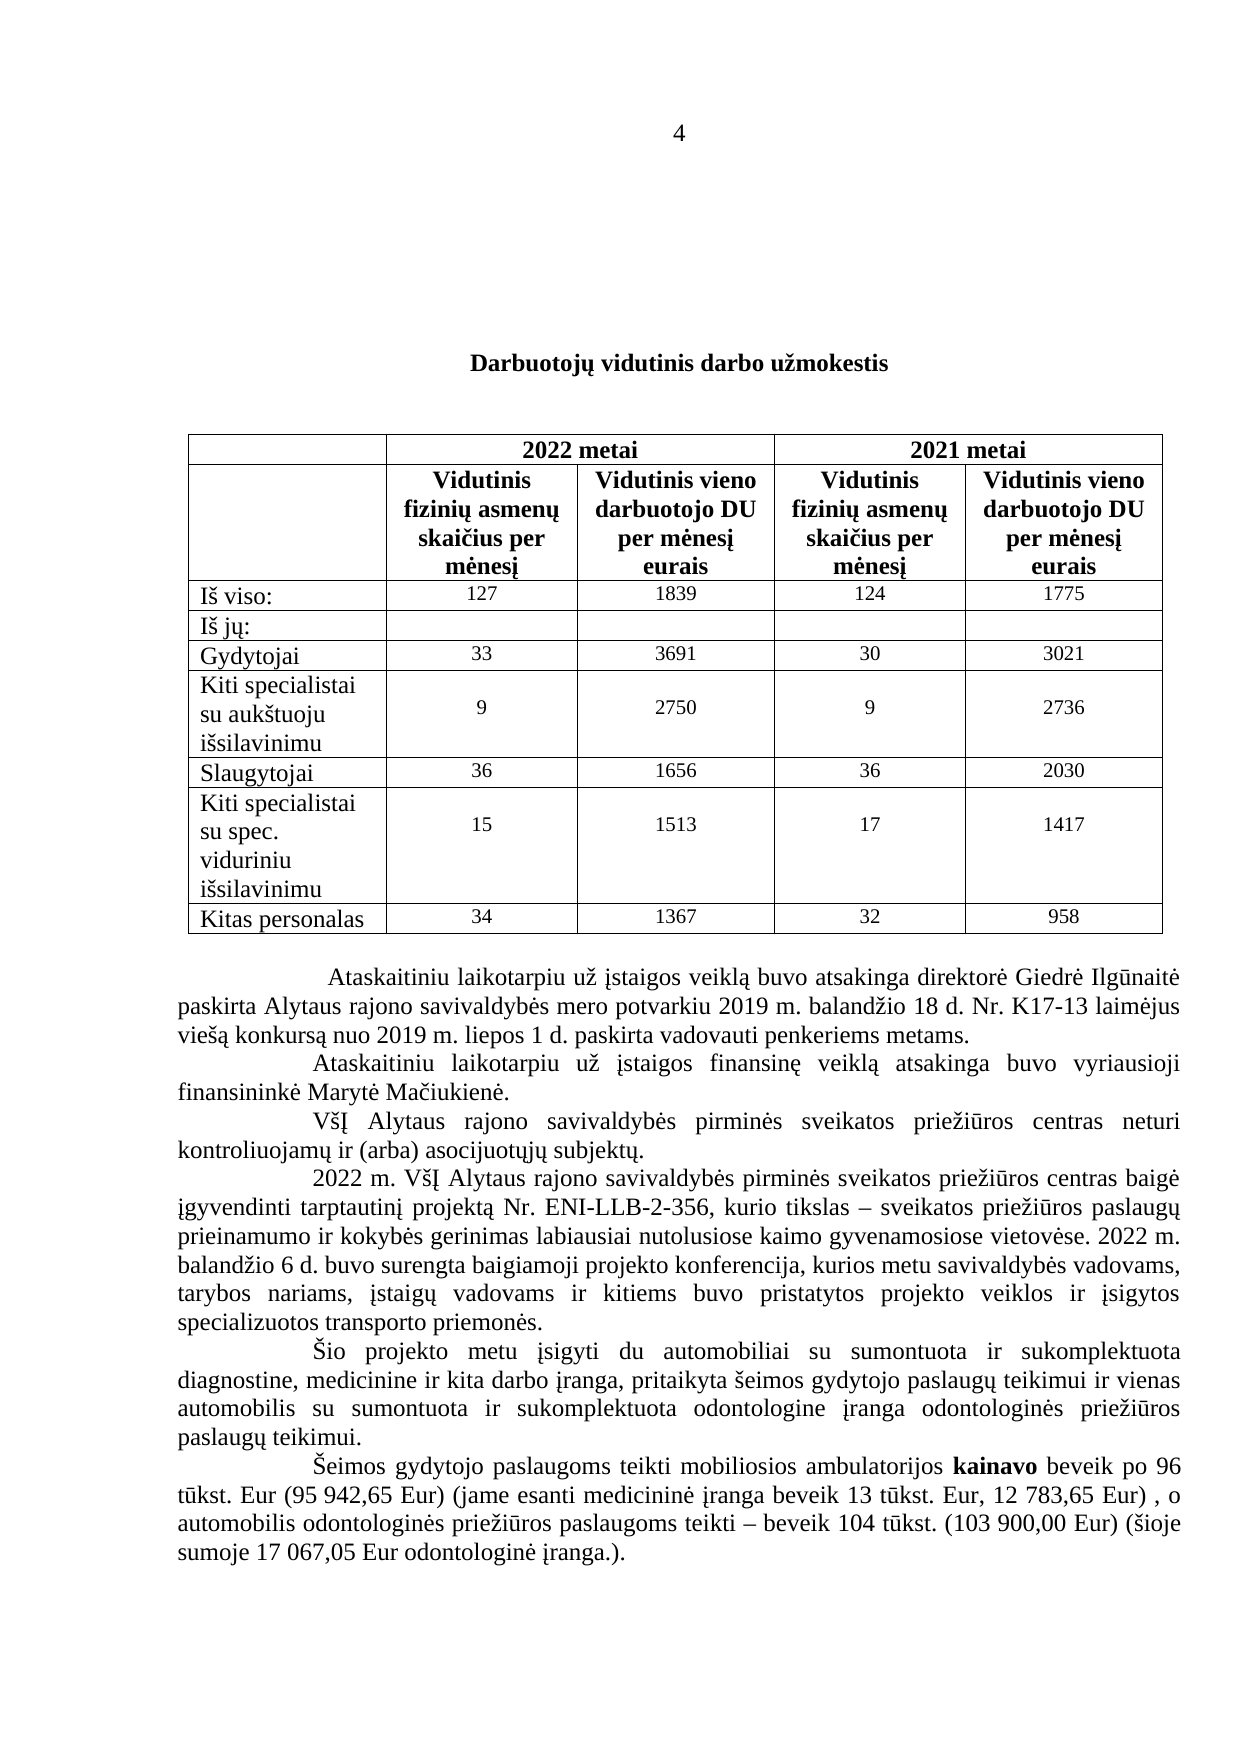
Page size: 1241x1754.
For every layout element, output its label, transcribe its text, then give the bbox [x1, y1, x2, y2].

table_cell 124 [775, 581, 965, 610]
table_cell 958 [966, 904, 1162, 932]
text VšĮ Alytaus rajono savivaldybės pirminės sveikatos priežiūros centras neturi kontroliuojamų ir (arba) asocijuotųjų subjektų. [177, 1106, 1181, 1163]
table_cell Iš viso: [189, 581, 386, 610]
table_cell [578, 611, 774, 640]
table_cell 9 [775, 671, 965, 757]
text Ataskaitiniu laikotarpiu už įstaigos veiklą buvo atsakinga direktorė Giedrė Ilgūnaitė paskirta Alytaus rajono savivaldybės mero potvarkiu 2019 m. balandžio 18 d. Nr. K17-13 laimėjus viešą konkursą nuo 2019 m. liepos 1 d. paskirta vadovauti penkeriems metams. [177, 962, 1181, 1048]
table_cell 33 [387, 641, 577, 669]
table_cell Kiti specialistai su spec. viduriniu išsilavinimu [189, 788, 386, 903]
table_header 2022 metai [387, 435, 774, 464]
table_cell Iš jų: [189, 611, 386, 640]
table_cell 2030 [966, 758, 1162, 787]
table_cell 1656 [578, 758, 774, 787]
table_cell 1839 [578, 581, 774, 610]
table_cell 127 [387, 581, 577, 610]
table_cell 2750 [578, 671, 774, 757]
table_cell Kitas personalas [189, 904, 386, 932]
table_cell 15 [387, 788, 577, 903]
table_cell 1513 [578, 788, 774, 903]
table_cell 3021 [966, 641, 1162, 669]
text 2022 m. VšĮ Alytaus rajono savivaldybės pirminės sveikatos priežiūros centras baigė įgyvendinti tarptautinį projektą Nr. ENI-LLB-2-356, kurio tikslas – sveikatos priežiūros paslaugų prieinamumo ir kokybės gerinimas labiausiai nutolusiose kaimo gyvenamosiose vietovėse. 2022 m. balandžio 6 d. buvo surengta baigiamoji projekto konferencija, kurios metu savivaldybės vadovams, tarybos nariams, įstaigų vadovams ir kitiems buvo pristatytos projekto veiklos ir įsigytos specializuotos transporto priemonės. [177, 1163, 1181, 1336]
table_cell 32 [775, 904, 965, 932]
text Ataskaitiniu laikotarpiu už įstaigos finansinę veiklą atsakinga buvo vyriausioji finansininkė Marytė Mačiukienė. [177, 1048, 1181, 1106]
table_cell 3691 [578, 641, 774, 669]
table_cell 1417 [966, 788, 1162, 903]
table_cell Slaugytojai [189, 758, 386, 787]
table_cell 36 [387, 758, 577, 787]
table_cell [189, 465, 386, 580]
table_cell Kiti specialistai su aukštuoju išsilavinimu [189, 671, 386, 757]
table_cell 17 [775, 788, 965, 903]
table_cell Vidutinis vieno darbuotojo DU per mėnesį eurais [966, 465, 1162, 580]
table_cell [387, 611, 577, 640]
table_cell 2736 [966, 671, 1162, 757]
table_cell [966, 611, 1162, 640]
table_header 2021 metai [775, 435, 1162, 464]
table_cell 9 [387, 671, 577, 757]
text Šio projekto metu įsigyti du automobiliai su sumontuota ir sukomplektuota diagnostine, medicinine ir kita darbo įranga, pritaikyta šeimos gydytojo paslaugų teikimui ir vienas automobilis su sumontuota ir sukomplektuota odontologine įranga odontologinės priežiūros paslaugų teikimui. [177, 1336, 1181, 1451]
table_cell Vidutinis vieno darbuotojo DU per mėnesį eurais [578, 465, 774, 580]
table_cell Vidutinis fizinių asmenų skaičius per mėnesį [387, 465, 577, 580]
table_cell Gydytojai [189, 641, 386, 669]
text Darbuotojų vidutinis darbo užmokestis [177, 348, 1181, 377]
table_cell Vidutinis fizinių asmenų skaičius per mėnesį [775, 465, 965, 580]
table_cell [775, 611, 965, 640]
table_header [189, 435, 386, 464]
table_cell 36 [775, 758, 965, 787]
text Šeimos gydytojo paslaugoms teikti mobiliosios ambulatorijos kainavo beveik po 96 tūkst. Eur (95 942,65 Eur) (jame esanti medicininė įranga beveik 13 tūkst. Eur, 12 783,65 Eur) , o automobilis odontologinės priežiūros paslaugoms teikti – beveik 104 tūkst. (103 900,00 Eur) (šioje sumoje 17 067,05 Eur odontologinė įranga.). [177, 1451, 1181, 1566]
table_cell 1367 [578, 904, 774, 932]
table_cell 34 [387, 904, 577, 932]
table_cell 30 [775, 641, 965, 669]
table_cell 1775 [966, 581, 1162, 610]
